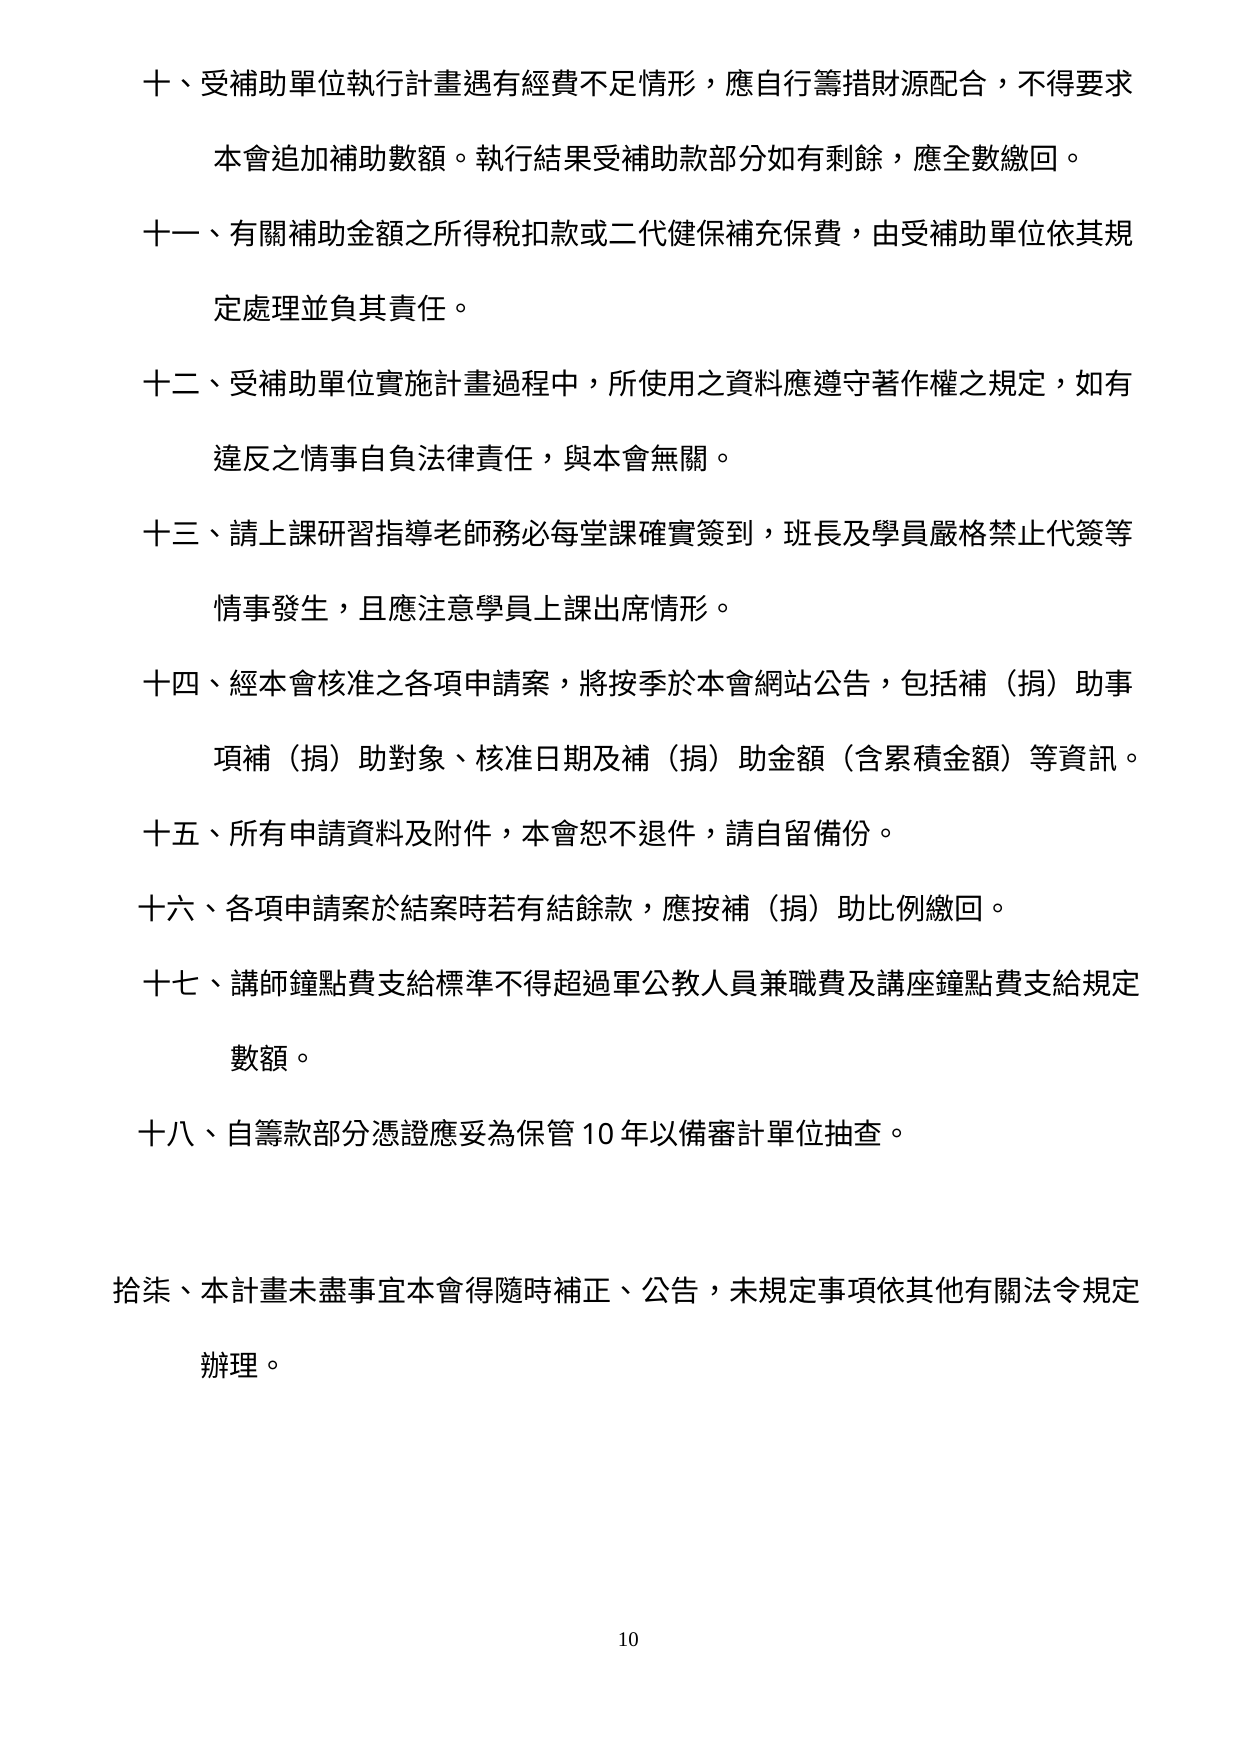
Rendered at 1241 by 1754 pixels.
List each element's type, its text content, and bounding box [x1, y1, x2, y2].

text 十八、自籌款部分憑證應妥為保管10年以備審計單位抽查。 [137, 1088, 1144, 1163]
text 十五、所有申請資料及附件，本會恕不退件，請自留備份。 [142, 788, 1144, 863]
text 十二、受補助單位實施計畫過程中，所使用之資料應遵守著作權之規定，如有違反之情事自負法律責任，與本會無關。 [142, 338, 1144, 488]
text 十一、有關補助金額之所得稅扣款或二代健保補充保費，由受補助單位依其規定處理並負其責任。 [142, 188, 1144, 338]
text 拾柒、本計畫未盡事宜本會得隨時補正、公告，未規定事項依其他有關法令規定辦理。 [112, 1245, 1144, 1395]
text 十六、各項申請案於結案時若有結餘款，應按補（捐）助比例繳回。 [137, 863, 1144, 938]
text 十、受補助單位執行計畫遇有經費不足情形，應自行籌措財源配合，不得要求本會追加補助數額。執行結果受補助款部分如有剩餘，應全數繳回。 [142, 38, 1144, 188]
text 十三、請上課研習指導老師務必每堂課確實簽到，班長及學員嚴格禁止代簽等情事發生，且應注意學員上課出席情形。 [142, 488, 1136, 638]
text 十七、講師鐘點費支給標準不得超過軍公教人員兼職費及講座鐘點費支給規定數額。 [142, 938, 1144, 1088]
text 十四、經本會核准之各項申請案，將按季於本會網站公告，包括補（捐）助事項補（捐）助對象、核准日期及補（捐）助金額（含累積金額）等資訊。 [142, 638, 1144, 788]
